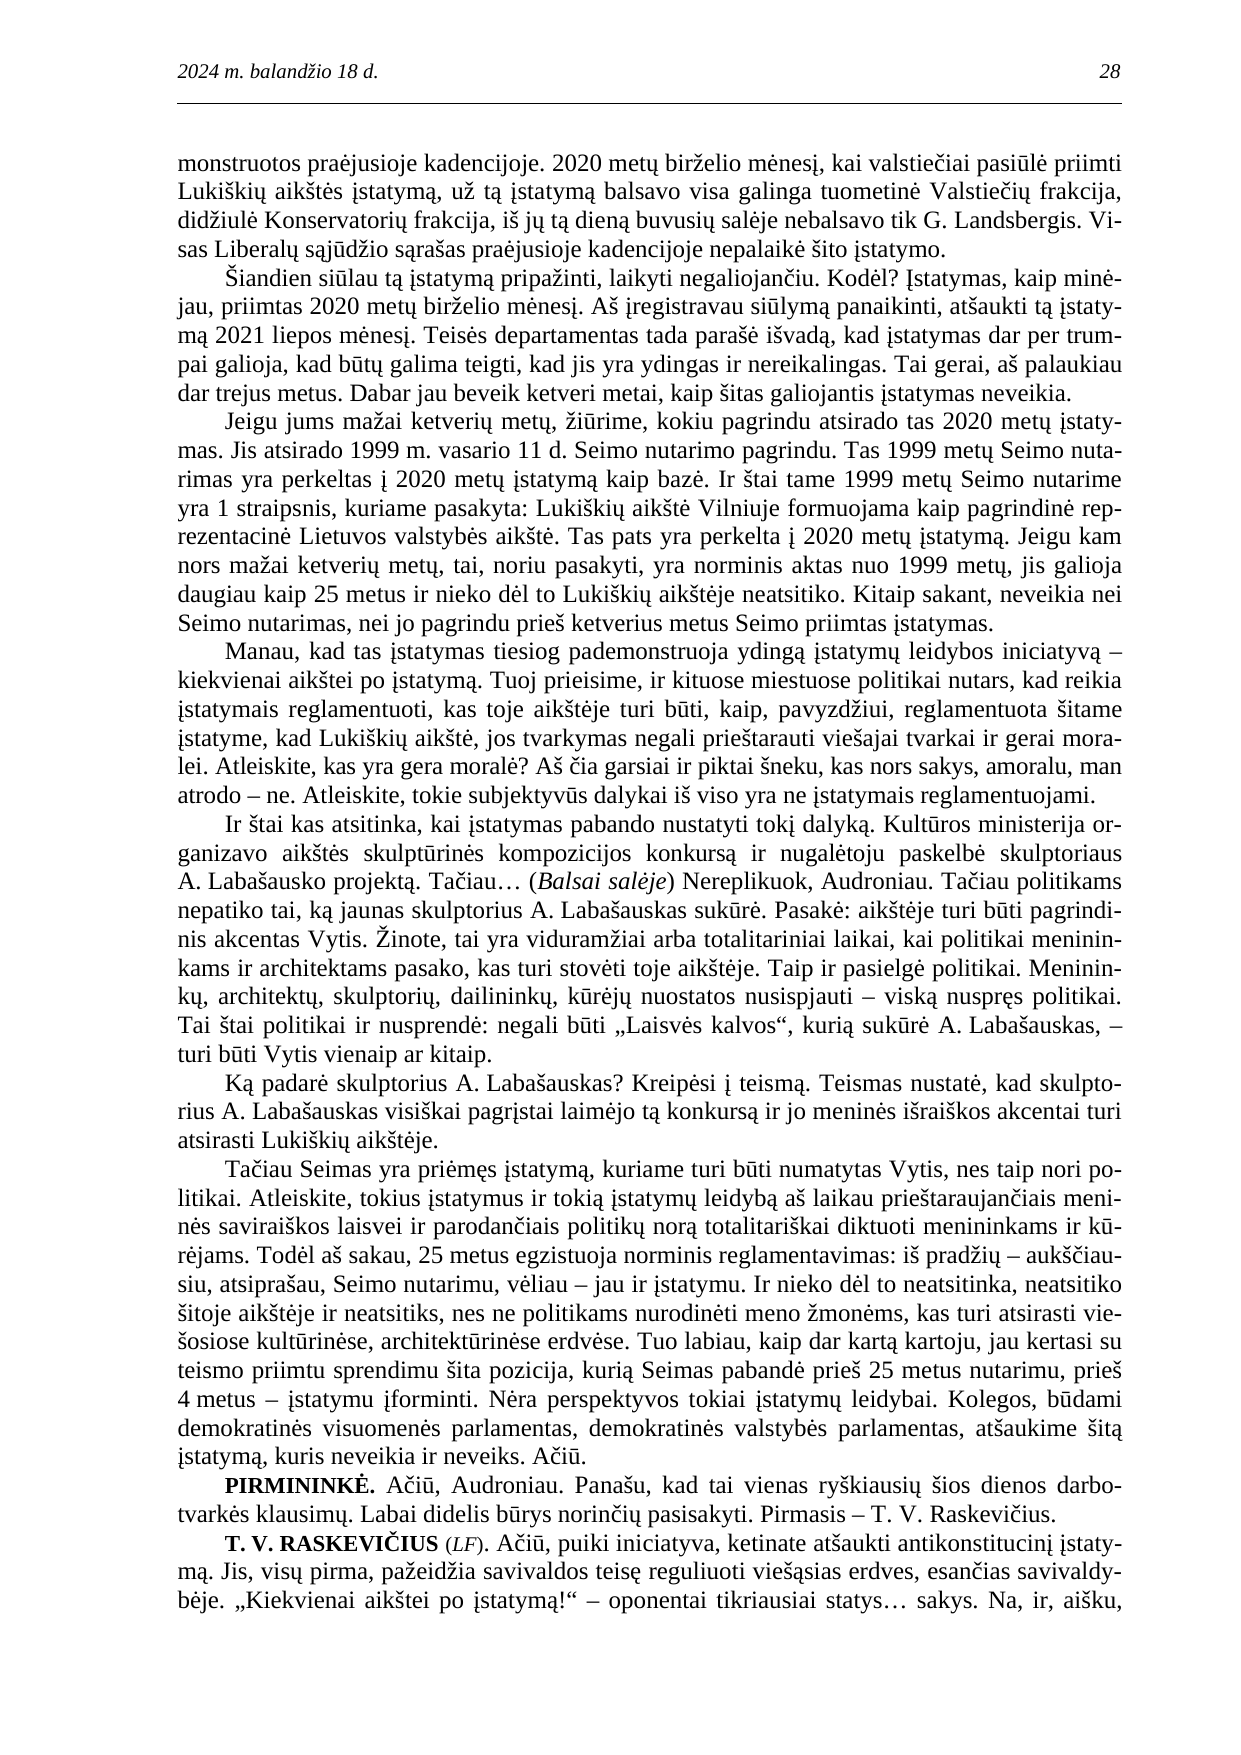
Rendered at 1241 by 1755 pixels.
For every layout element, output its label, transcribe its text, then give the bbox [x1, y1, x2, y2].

text T. V. RASKEVIČIUS (LF). Ačiū, pui­ki ini­cia­ty­va, ke­ti­nate at­šauk­ti an­ti­kons­ti­tu­ci­nį įsta­ty­mą. Jis, vi­sų pir­ma, pa­žei­džia sa­vi­val­dos tei­sę re­gu­liuo­ti vie­šą­sias erd­ves, esan­čias sa­vi­val­dy­bė­je. „Kiek­vie­nai aikš­tei po įsta­ty­mą!“ – opo­nen­tai tik­riau­siai sta­tys… sa­kys. Na, ir, aiš­ku, [177, 1528, 1122, 1614]
text Jei­gu jums ma­žai ket­ve­rių me­tų, žiū­ri­me, ko­kiu pa­grin­du at­si­ra­do tas 2020 me­tų įsta­ty­mas. Jis at­si­ra­do 1999 m. va­sa­rio 11 d. Sei­mo nu­ta­ri­mo pa­grin­du. Tas 1999 me­tų Sei­mo nu­ta­ri­mas yra per­kel­tas į 2020 me­tų įsta­ty­mą kaip ba­zė. Ir štai ta­me 1999 me­tų Sei­mo nu­ta­ri­me yra 1 straips­nis, ku­ria­me pa­sa­ky­ta: Lu­kiš­kių aikš­tė Vil­niu­je for­muo­ja­ma kaip pa­grin­di­nė rep­re­zen­ta­ci­nė Lie­tu­vos vals­ty­bės aikš­tė. Tas pats yra per­kel­ta į 2020 me­tų įsta­ty­mą. Jei­gu kam nors ma­žai ket­ve­rių me­tų, tai, no­riu pa­sa­ky­ti, yra nor­mi­nis ak­tas nuo 1999 me­tų, jis ga­lio­ja dau­giau kaip 25 me­tus ir nie­ko dėl to Lu­kiš­kių aikš­tė­je ne­at­si­ti­ko. Ki­taip sa­kant, ne­vei­kia nei Sei­mo nu­ta­ri­mas, nei jo pa­grin­du prieš ket­ve­rius me­tus Sei­mo pri­im­tas įsta­ty­mas. [177, 406, 1122, 636]
text monst­ruo­tos pra­ėju­sio­je ka­den­ci­jo­je. 2020 me­tų bir­že­lio mė­ne­sį, kai vals­tie­čiai pa­siū­lė pri­im­ti Lu­kiš­kių aikš­tės įsta­ty­mą, už tą įsta­ty­mą bal­sa­vo vi­sa ga­lin­ga tuo­me­ti­nė Vals­tie­čių frak­ci­ja, di­džiu­lė Kon­ser­va­to­rių frak­ci­ja, iš jų tą die­ną bu­vu­sių sa­lė­je ne­bal­sa­vo tik G. Land­sber­gis. Vi­sas Li­be­ra­lų są­jū­džio są­ra­šas pra­ėju­sio­je ka­den­ci­jo­je ne­pa­lai­kė ši­to įsta­ty­mo. [177, 148, 1122, 263]
text Šian­dien siū­lau tą įsta­ty­mą pri­pa­žin­ti, lai­ky­ti ne­ga­lio­jan­čiu. Ko­dėl? Įsta­ty­mas, kaip mi­nė­jau, pri­im­tas 2020 me­tų bir­že­lio mė­ne­sį. Aš įre­gist­ra­vau siū­ly­mą pa­nai­kin­ti, at­šauk­ti tą įsta­ty­mą 2021 lie­pos mė­ne­sį. Tei­sės de­par­ta­men­tas ta­da pa­ra­šė iš­va­dą, kad įsta­ty­mas dar per trum­pai ga­lio­ja, kad bū­tų ga­li­ma teig­ti, kad jis yra ydin­gas ir ne­rei­ka­lin­gas. Tai ge­rai, aš pa­lau­kiau dar tre­jus me­tus. Da­bar jau be­veik ket­ve­ri me­tai, kaip ši­tas ga­lio­jan­tis įsta­ty­mas ne­vei­kia. [177, 263, 1122, 406]
text Ma­nau, kad tas įsta­ty­mas tie­siog pa­de­monst­ruo­ja ydin­gą įsta­ty­mų lei­dy­bos ini­cia­ty­vą – kiek­vie­nai aikš­tei po įsta­ty­mą. Tuoj pri­ei­si­me, ir ki­tuo­se mies­tuo­se po­li­ti­kai nu­tars, kad rei­kia įsta­ty­mais reg­la­men­tuo­ti, kas to­je aikš­tė­je tu­ri bū­ti, kaip, pa­vyz­džiui, reg­la­men­tuo­ta ši­ta­me įsta­ty­me, kad Lu­kiš­kių aikš­tė, jos tvar­ky­mas ne­ga­li prieš­ta­rau­ti vie­ša­jai tvar­kai ir ge­rai mo­ra­lei. At­leis­ki­te, kas yra ge­ra mo­ra­lė? Aš čia gar­siai ir pik­tai šne­ku, kas nors sa­kys, amo­ra­lu, man at­ro­do – ne. At­leis­ki­te, to­kie sub­jek­ty­vūs da­ly­kai iš vi­so yra ne įsta­ty­mais reg­la­men­tuo­ja­mi. [177, 636, 1122, 809]
text Ta­čiau Sei­mas yra pri­ėmęs įsta­ty­mą, ku­ria­me tu­ri bū­ti nu­ma­ty­tas Vy­tis, nes taip no­ri po­li­ti­kai. At­leis­ki­te, to­kius įsta­ty­mus ir to­kią įsta­ty­mų lei­dy­bą aš lai­kau prieš­ta­rau­jan­čiais me­ni­nės sa­vi­raiš­kos lais­vei ir pa­ro­dan­čiais po­li­ti­kų no­rą to­ta­li­ta­riš­kai dik­tuo­ti me­ni­nin­kams ir kū­rė­jams. To­dėl aš sa­kau, 25 me­tus eg­zis­tuo­ja nor­mi­nis reg­la­men­ta­vi­mas: iš pra­džių – aukš­čiau­siu, at­si­pra­šau, Sei­mo nu­ta­ri­mu, vė­liau – jau ir įsta­ty­mu. Ir nie­ko dėl to ne­at­si­tin­ka, ne­at­si­ti­ko ši­to­je aikš­tė­je ir ne­at­si­tiks, nes ne po­li­ti­kams nu­ro­di­nė­ti me­no žmo­nėms, kas tu­ri at­si­ras­ti vie­šo­sio­se kul­tū­ri­nė­se, ar­chi­tek­tū­ri­nė­se erd­vė­se. Tuo la­biau, kaip dar kar­tą kar­to­ju, jau ker­ta­si su teis­mo pri­im­tu spren­di­mu ši­ta po­zi­ci­ja, ku­rią Sei­mas pa­ban­dė prieš 25 me­tus nu­ta­ri­mu, prieš 4 me­tus – įsta­ty­mu įfor­min­ti. Nė­ra per­spek­ty­vos to­kiai įsta­ty­mų lei­dy­bai. Ko­le­gos, bū­da­mi de­mo­kra­tinės vi­suo­me­nės par­la­men­tas, de­mo­kra­tinės vals­ty­bės par­la­men­tas, at­šau­ki­me ši­tą įsta­ty­mą, ku­ris ne­vei­kia ir ne­veiks. Ačiū. [177, 1154, 1122, 1470]
text Ir štai kas at­si­tin­ka, kai įsta­ty­mas pa­ban­do nu­sta­ty­ti to­kį da­ly­ką. Kul­tū­ros mi­nis­te­ri­ja or­ga­ni­za­vo aikš­tės skulp­tū­ri­nės kom­po­zi­ci­jos kon­kur­są ir nu­ga­lė­to­ju pa­skel­bė skulp­to­riaus A. La­ba­šaus­ko pro­jek­tą. Ta­čiau… (Bal­sai sa­lė­je) Ne­rep­li­kuok, Aud­ro­niau. Ta­čiau po­li­ti­kams ne­pa­ti­ko tai, ką jau­nas skulp­to­rius A. La­ba­šaus­kas su­kū­rė. Pa­sa­kė: aikš­tė­je tu­ri bū­ti pa­grin­di­nis ak­cen­tas Vy­tis. Ži­no­te, tai yra vi­du­ram­žiai ar­ba to­ta­li­ta­ri­niai lai­kai, kai po­li­ti­kai me­ni­nin­kams ir ar­chi­tek­tams pa­sa­ko, kas tu­ri sto­vė­ti to­je aikš­tė­je. Taip ir pa­si­el­gė po­li­ti­kai. Me­ni­nin­kų, ar­chi­tek­tų, skulp­to­rių, dai­li­nin­kų, kū­rė­jų nuo­sta­tos nu­si­spjau­ti – vis­ką nu­spręs po­li­ti­kai. Tai štai po­li­ti­kai ir nu­spren­dė: ne­ga­li bū­ti „Lais­vės kal­vos“, ku­rią su­kū­rė A. La­ba­šaus­kas, – tu­ri bū­ti Vy­tis vie­naip ar ki­taip. [177, 809, 1122, 1068]
text Ką pa­da­rė skulp­to­rius A. La­ba­šaus­kas? Krei­pė­si į teis­mą. Teis­mas nu­sta­tė, kad skulp­to­rius A. La­ba­šaus­kas vi­siš­kai pa­grįs­tai lai­mė­jo tą kon­kur­są ir jo me­ni­nės iš­raiš­kos ak­cen­tai tu­ri at­si­ras­ti Lu­kiš­kių aikš­tė­je. [177, 1068, 1122, 1154]
text PIRMININKĖ. Ačiū, Aud­ro­niau. Pa­na­šu, kad tai vie­nas ryš­kiau­sių šios die­nos dar­bo­tvarkės klau­si­mų. La­bai di­de­lis bū­rys no­rin­čių pa­si­sa­ky­ti. Pir­ma­sis – T. V. Ras­ke­vi­čius. [177, 1470, 1122, 1528]
